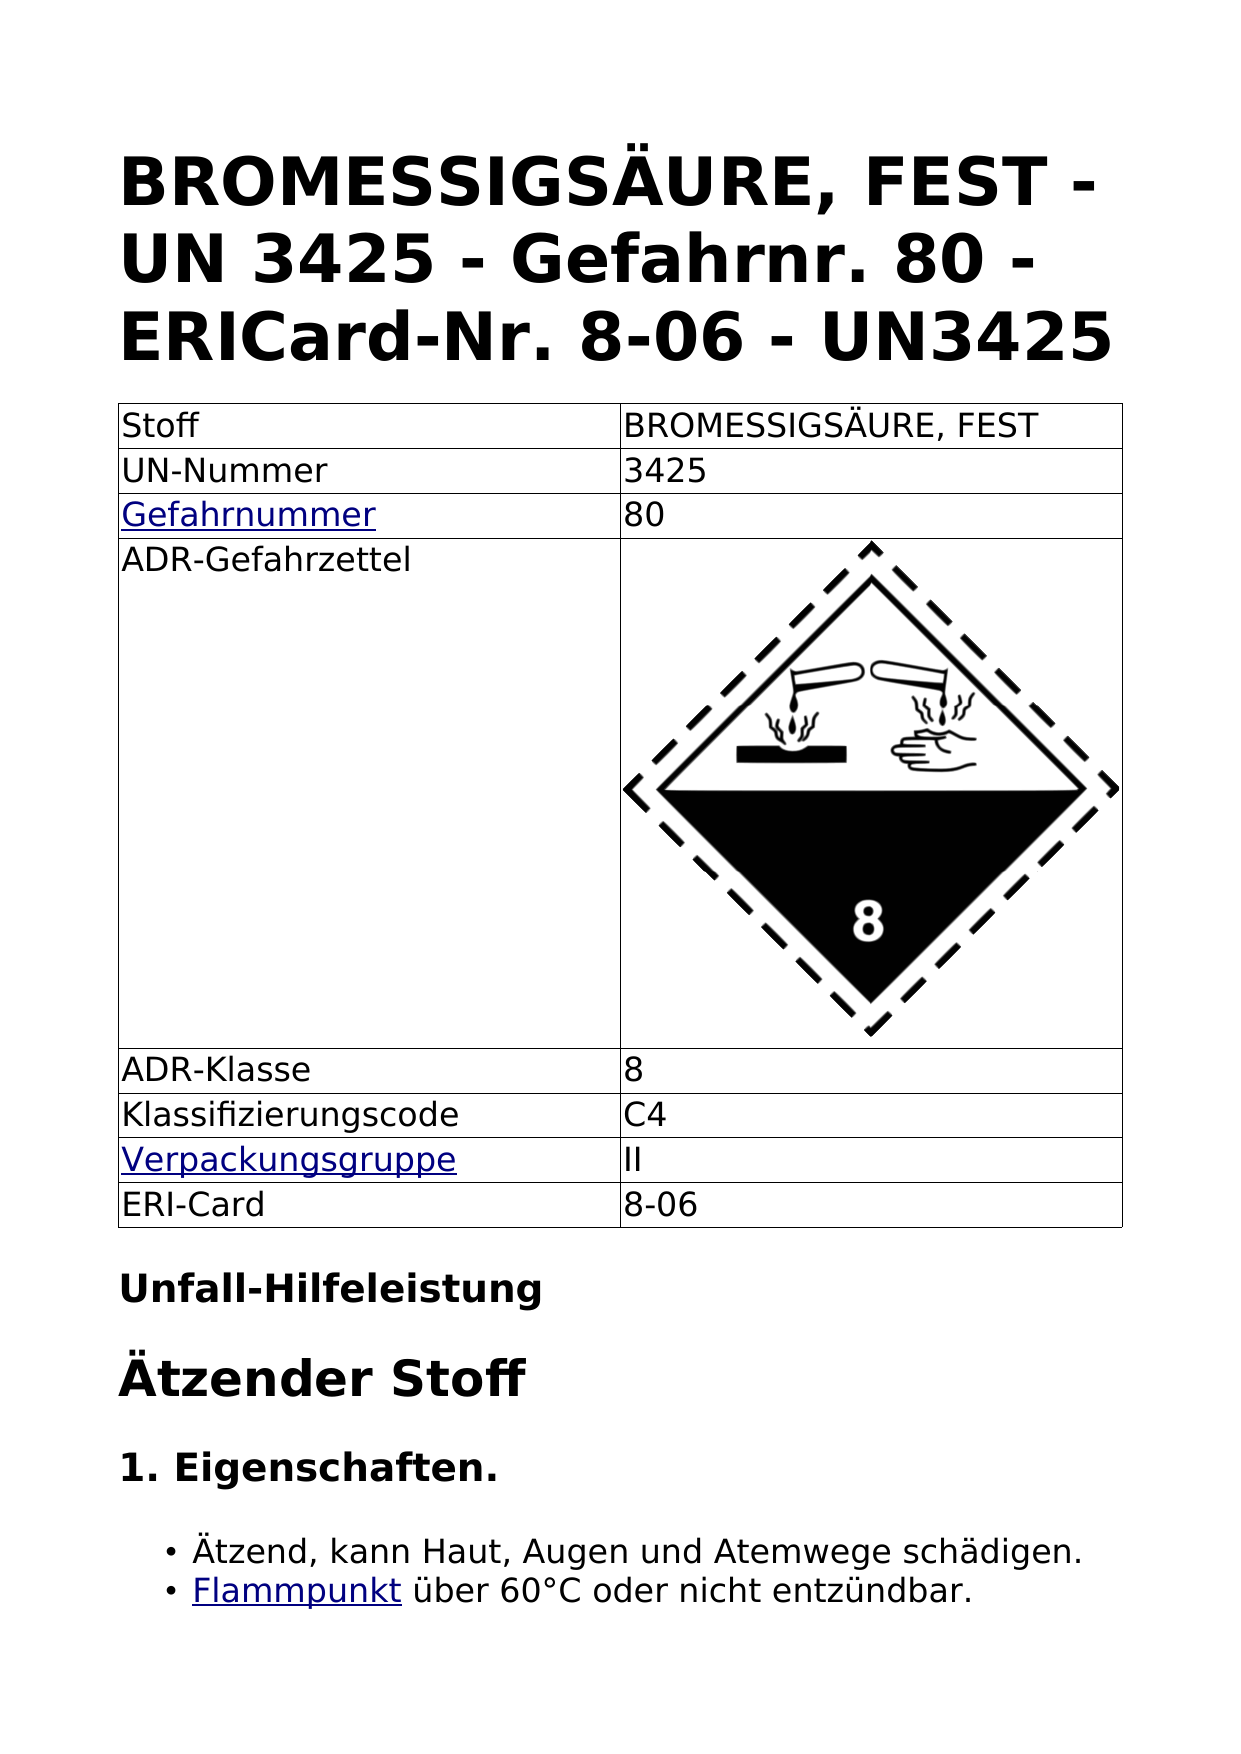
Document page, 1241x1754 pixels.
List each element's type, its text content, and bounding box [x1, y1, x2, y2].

table_cell 8-06 [621, 1183, 1122, 1227]
subtitle Unfall-Hilfeleistung [118, 1267, 1122, 1312]
table_cell ADR-Klasse [119, 1049, 620, 1092]
table_cell ERI-Card [119, 1183, 620, 1227]
table_cell [621, 539, 1122, 1048]
subtitle BROMESSIGSÄURE, FEST - UN 3425 - Gefahrnr. 80 - ERICard-Nr. 8-06 - UN3425 [118, 143, 1122, 376]
table_cell Gefahrnummer [119, 494, 620, 538]
table_cell UN-Nummer [119, 449, 620, 493]
table_cell C4 [621, 1094, 1122, 1137]
table_cell 8 [621, 1049, 1122, 1092]
table_cell II [621, 1138, 1122, 1182]
subtitle Ätzender Stoff [118, 1349, 1122, 1408]
table_cell 80 [621, 494, 1122, 538]
table_cell Verpackungsgruppe [119, 1138, 620, 1182]
table_cell ADR-Gefahrzettel [119, 539, 620, 1048]
table_header Stoff [119, 404, 620, 448]
table_header BROMESSIGSÄURE, FEST [621, 404, 1122, 448]
table_cell 3425 [621, 449, 1122, 493]
table_cell Klassifizierungscode [119, 1094, 620, 1137]
subtitle 1. Eigenschaften. [118, 1445, 1122, 1490]
picture [622, 540, 1120, 1037]
list Flammpunkt über 60°C oder nicht entzündbar. [177, 1571, 1122, 1610]
list Ätzend, kann Haut, Augen und Atemwege schädigen. [177, 1532, 1122, 1571]
